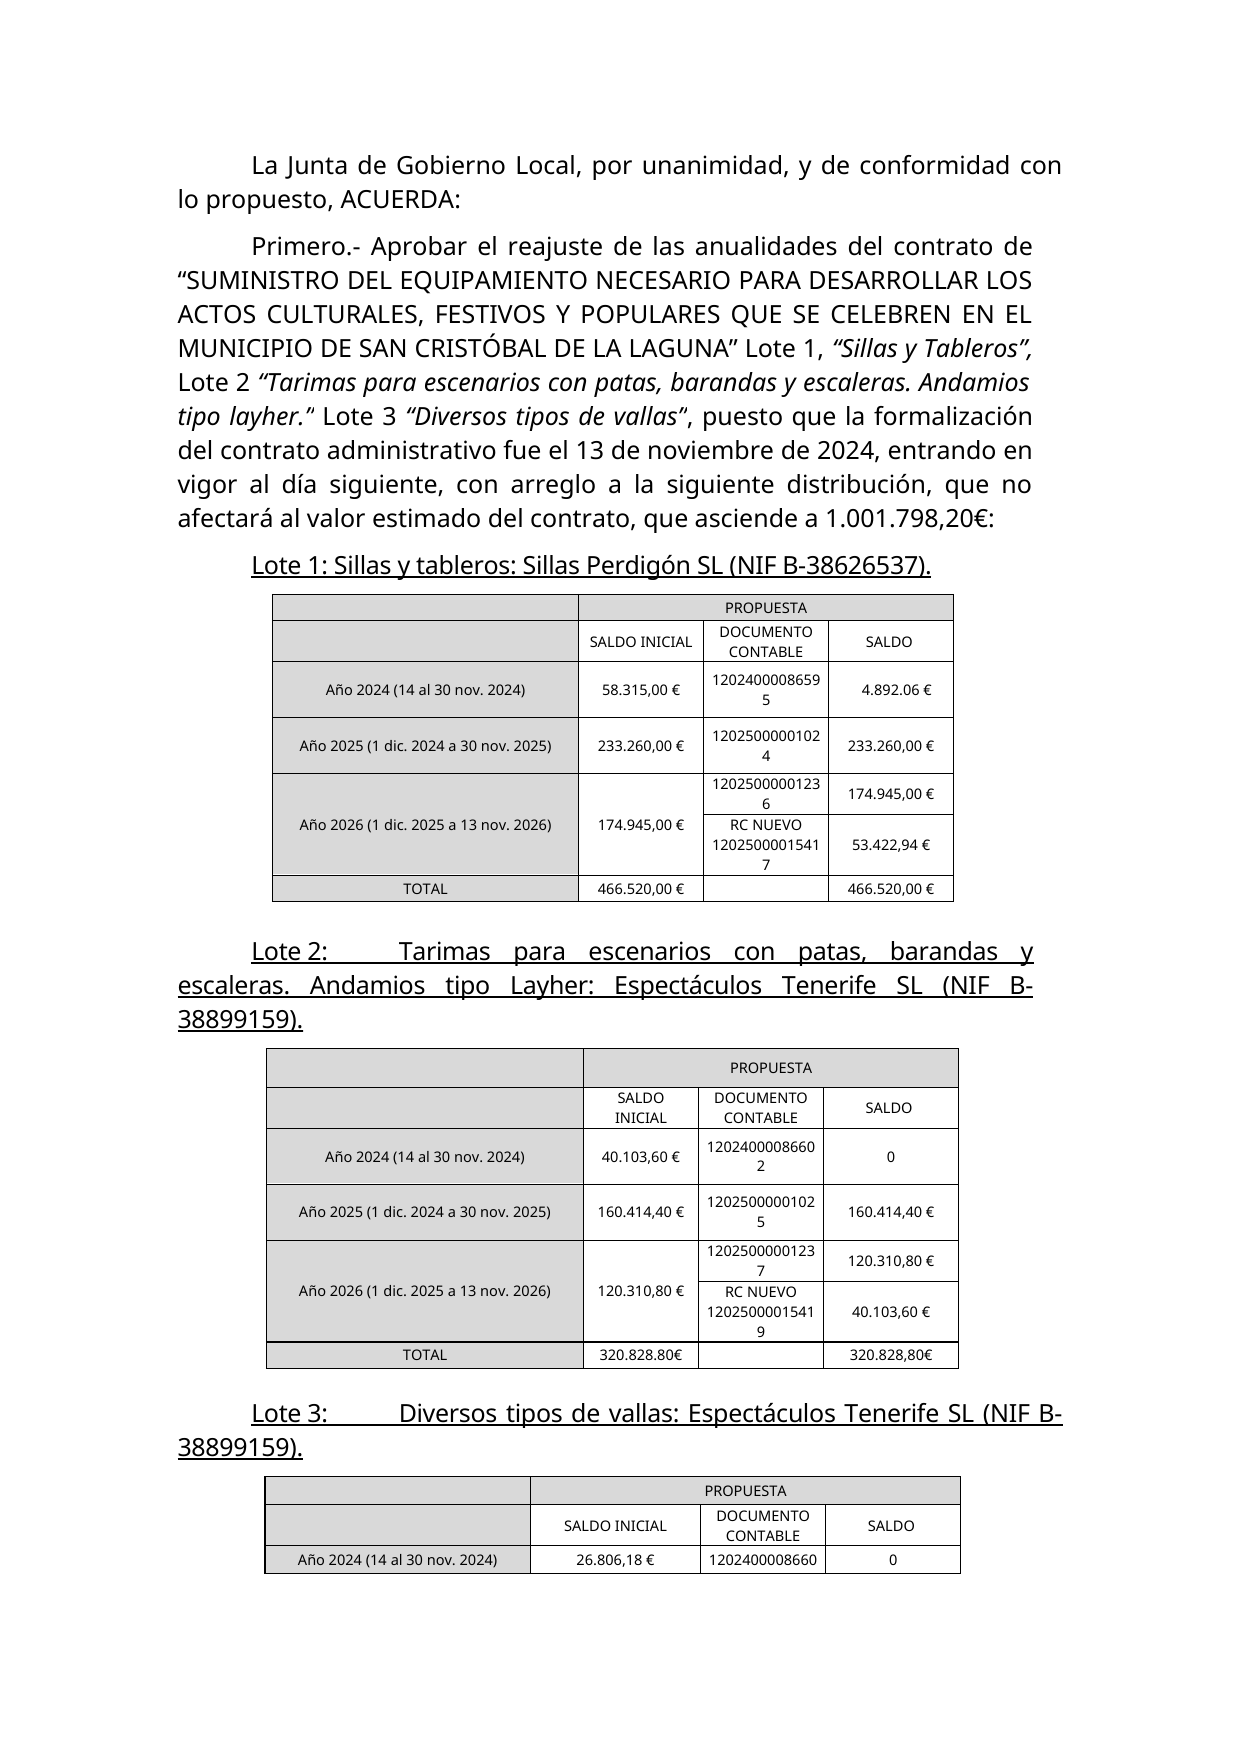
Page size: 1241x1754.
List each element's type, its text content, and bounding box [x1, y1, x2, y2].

table_cell [954, 689, 969, 717]
table_cell [959, 1184, 974, 1240]
table_cell 12025000001025 [699, 1185, 823, 1240]
table_cell Año 2024 (14 al 30 nov. 2024) [266, 1546, 530, 1573]
table_cell [267, 1088, 583, 1128]
table_cell SALDO [826, 1505, 960, 1545]
table_cell 320.828,80€ [824, 1343, 958, 1368]
table_cell 40.103,60 € [824, 1282, 958, 1341]
table_cell 120.310,80 € [584, 1241, 698, 1341]
table_cell 12025000001024 [704, 718, 828, 773]
table_cell 53.422,94 € [829, 815, 953, 874]
table_cell DOCUMENTO CONTABLE [699, 1088, 823, 1128]
table_cell Año 2024 (14 al 30 nov. 2024) [273, 662, 578, 717]
table_header [267, 1049, 583, 1087]
table_cell 58.315,00 € [579, 662, 703, 717]
table_cell Año 2026 (1 dic. 2025 a 13 nov. 2026) [267, 1241, 583, 1341]
table_cell DOCUMENTO CONTABLE [704, 621, 828, 661]
text Lote 3: Diversos tipos de vallas: Espectáculos Tenerife SL (NIF B-38899159). [177, 1396, 1063, 1464]
table_cell RC NUEVO 12025000015417 [704, 815, 828, 874]
table_cell SALDO [824, 1088, 958, 1128]
table_cell 160.414,40 € [824, 1185, 958, 1240]
table_cell 12025000001236 [704, 774, 828, 814]
table_cell Año 2025 (1 dic. 2024 a 30 nov. 2025) [267, 1185, 583, 1240]
table_cell [959, 1240, 974, 1281]
table_header [954, 594, 969, 620]
table_cell SALDO INICIAL [531, 1505, 700, 1545]
table_cell 0 [824, 1129, 958, 1183]
table_cell [954, 773, 969, 814]
table_cell [961, 1504, 976, 1545]
table_cell 40.103,60 € [584, 1129, 698, 1183]
table_cell TOTAL [273, 876, 578, 901]
table_cell 1202400008660 [701, 1546, 825, 1573]
table_cell 174.945,00 € [829, 774, 953, 814]
table_cell SALDO [829, 621, 953, 661]
table_cell [273, 621, 578, 661]
table_cell [954, 875, 969, 901]
table_cell 4.892.06 € [829, 662, 953, 717]
table_cell 0 [826, 1546, 960, 1573]
table_cell 26.806,18 € [531, 1546, 700, 1573]
table_cell [954, 661, 969, 689]
table_header PROPUESTA [579, 595, 953, 620]
text Lote 2: Tarimas para escenarios con patas, barandas y escaleras. Andamios tipo Layher: Espectáculos Tenerife SL (NIF B- [177, 933, 1033, 996]
table_cell 12024000086595 [704, 662, 828, 717]
table_cell 12024000086602 [699, 1129, 823, 1183]
text 38899159). [177, 997, 1033, 1036]
table_cell 466.520,00 € [829, 876, 953, 901]
table_cell RC NUEVO 12025000015419 [699, 1282, 823, 1341]
table_header [959, 1048, 974, 1087]
table_cell 12025000001237 [699, 1241, 823, 1281]
table_cell 120.310,80 € [824, 1241, 958, 1281]
table_cell DOCUMENTO CONTABLE [701, 1505, 825, 1545]
table_cell [959, 1156, 974, 1183]
table_cell Año 2025 (1 dic. 2024 a 30 nov. 2025) [273, 718, 578, 773]
table_cell Año 2024 (14 al 30 nov. 2024) [267, 1129, 583, 1183]
table_cell 160.414,40 € [584, 1185, 698, 1240]
table_cell 466.520,00 € [579, 876, 703, 901]
table_cell [699, 1343, 823, 1368]
table_cell [961, 1545, 976, 1573]
table_cell [954, 620, 969, 661]
table_cell [266, 1505, 530, 1545]
table_cell [959, 1281, 974, 1341]
table_header PROPUESTA [584, 1049, 958, 1087]
table_cell [704, 876, 828, 901]
table_cell TOTAL [267, 1343, 583, 1368]
text Lote 1: Sillas y tableros: Sillas Perdigón SL (NIF B-38626537). [177, 547, 1063, 581]
table_header [273, 595, 578, 620]
table_cell 320.828.80€ [584, 1343, 698, 1368]
table_header [961, 1476, 976, 1504]
table_cell [959, 1087, 974, 1128]
table_cell 233.260,00 € [579, 718, 703, 773]
table_cell 174.945,00 € [579, 774, 703, 874]
text Primero.- Aprobar el reajuste de las anualidades del contrato de “SUMINISTRO DEL EQUIPAMIENTO NECESARIO PARA DESARROLLAR LOS ACTOS CULTURALES, FESTIVOS Y POPULARES QUE SE CELEBREN EN EL MUNICIPIO DE SAN CRISTÓBAL DE LA LAGUNA” Lote 1, “Sillas y Tableros”, Lote 2 “Tarimas para escenarios con patas, barandas y escaleras. Andamios tipo layher.” Lote 3 “Diversos tipos de vallas”, puesto que la formalización del contrato administrativo fue el 13 de noviembre de 2024, entrando en vigor al día siguiente, con arreglo a la siguiente distribución, que no afectará al valor estimado del contrato, que asciende a 1.001.798,20€: [177, 228, 1033, 535]
table_cell SALDO INICIAL [584, 1088, 698, 1128]
table_cell SALDO INICIAL [579, 621, 703, 661]
table_cell [959, 1341, 974, 1368]
table_cell [954, 717, 969, 773]
table_cell [959, 1128, 974, 1156]
table_cell Año 2026 (1 dic. 2025 a 13 nov. 2026) [273, 774, 578, 874]
table_header [266, 1477, 530, 1504]
table_cell 233.260,00 € [829, 718, 953, 773]
table_cell [954, 814, 969, 874]
text La Junta de Gobierno Local, por unanimidad, y de conformidad con lo propuesto, ACUERDA: [177, 148, 1063, 216]
table_header PROPUESTA [531, 1477, 960, 1504]
